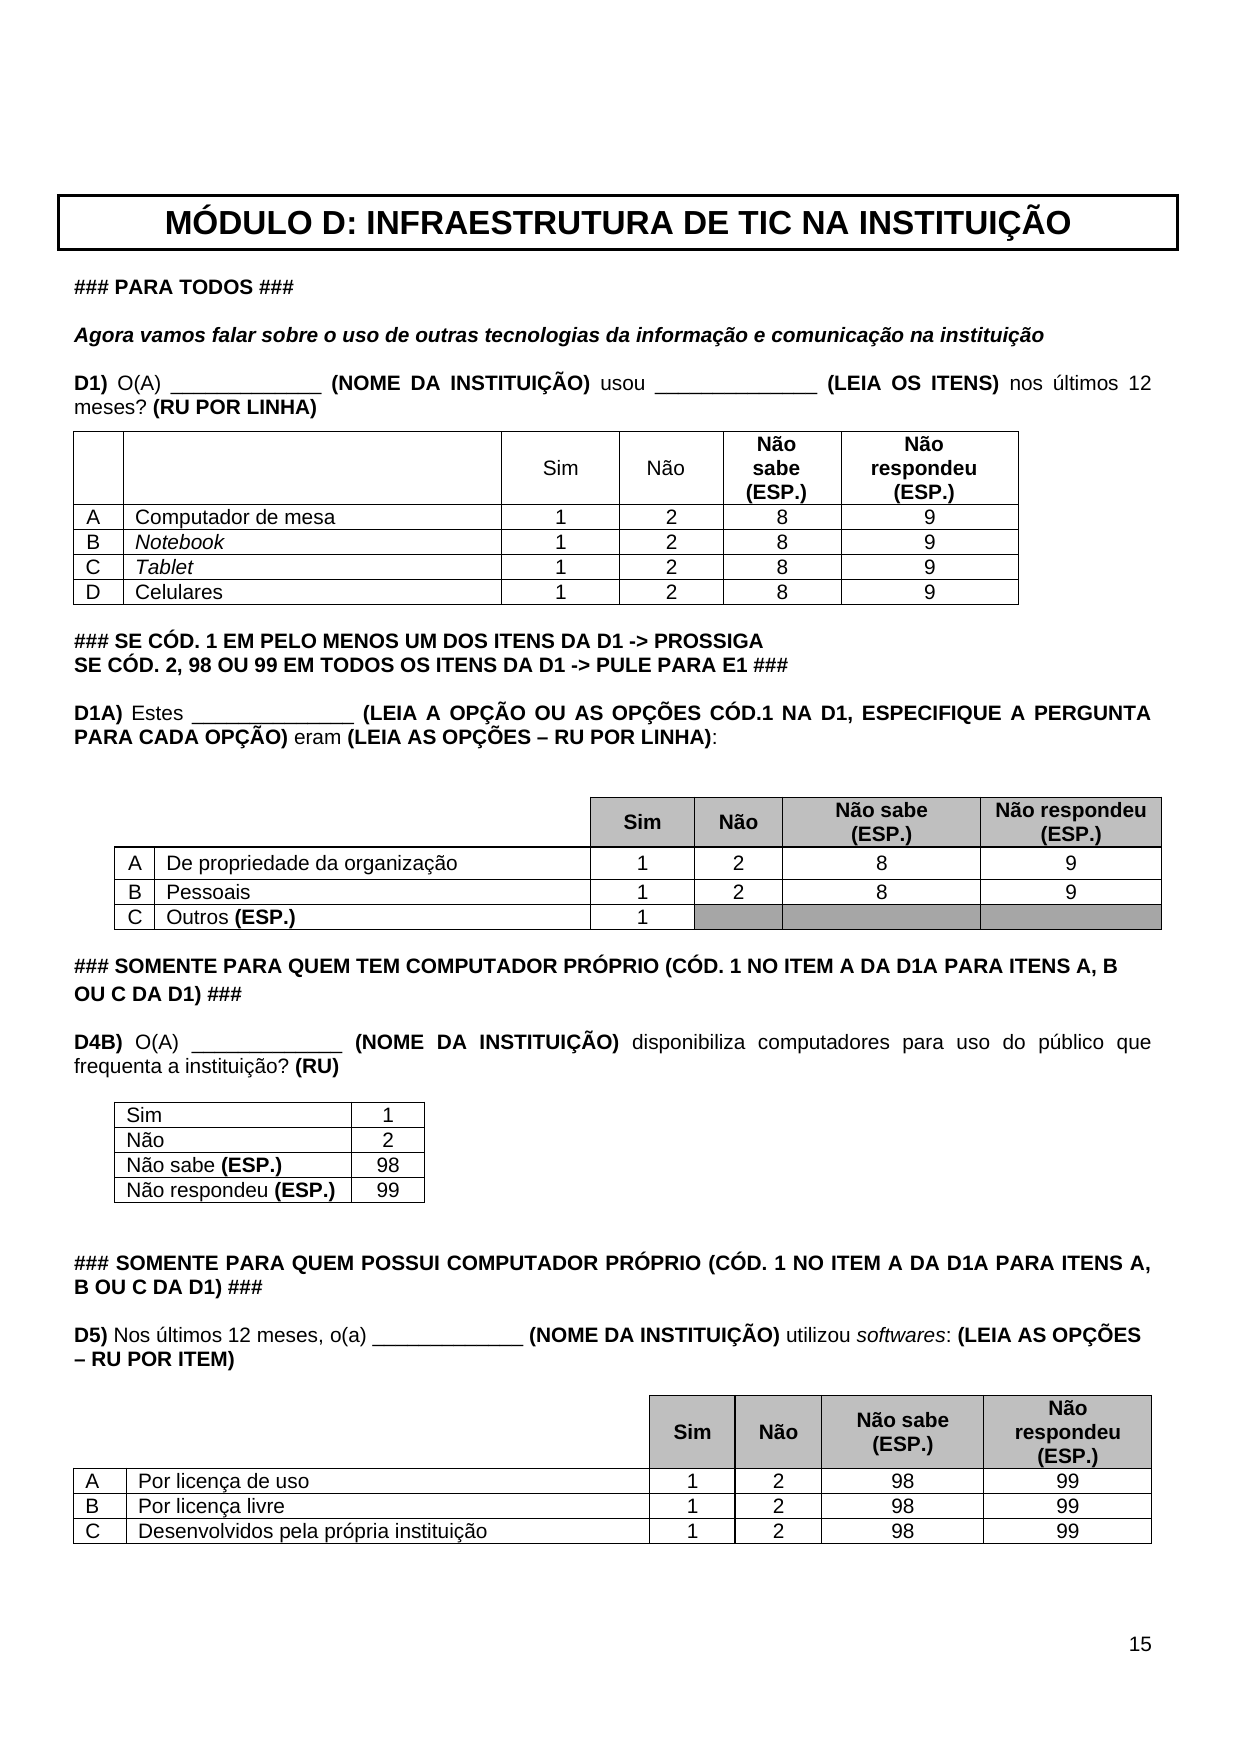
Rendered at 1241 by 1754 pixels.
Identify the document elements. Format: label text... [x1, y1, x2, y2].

table_cell 1 [502, 580, 619, 604]
table_cell 1 [502, 505, 619, 529]
table_cell 2 [736, 1519, 821, 1543]
table_cell A [115, 848, 154, 879]
text ### PARA TODOS ### [74, 275, 1152, 299]
table_cell A [74, 505, 123, 529]
text D4B) O(A) _____________ (NOME DA INSTITUIÇÃO) disponibiliza computadores para uso do público que frequenta a instituição? (RU) [74, 1030, 1152, 1078]
table_cell 99 [984, 1469, 1151, 1493]
table_cell B [74, 530, 123, 554]
table_cell 1 [650, 1494, 734, 1518]
table_header [74, 1395, 649, 1468]
text Agora vamos falar sobre o uso de outras tecnologias da informação e comunicação na instituição [74, 323, 1152, 347]
text D1A) Estes ______________ (LEIA A OPÇÃO OU AS OPÇÕES CÓD.1 NA D1, ESPECIFIQUE A PERGUNTA PARA CADA OPÇÃO) eram (LEIA AS OPÇÕES – RU POR LINHA): [74, 701, 1152, 749]
text SE CÓD. 2, 98 OU 99 EM TODOS OS ITENS DA D1 -> PULE PARA E1 ### [74, 653, 1152, 677]
table_header Sim [650, 1396, 734, 1468]
table_cell 8 [724, 530, 841, 554]
table_header Sim [591, 798, 694, 846]
table_header Não [695, 798, 782, 846]
table_header Sim [115, 1103, 351, 1127]
table_cell 1 [502, 530, 619, 554]
table_cell 2 [620, 555, 723, 579]
table_cell 1 [502, 555, 619, 579]
table_cell 1 [591, 905, 694, 929]
table_header [74, 432, 123, 504]
table_cell 2 [736, 1494, 821, 1518]
table_header Não respondeu (ESP.) [984, 1396, 1151, 1468]
table_cell 2 [736, 1469, 821, 1493]
table_cell C [74, 555, 123, 579]
table_cell 2 [620, 530, 723, 554]
table_header 1 [352, 1103, 424, 1127]
table_cell 2 [695, 880, 782, 904]
table_cell 2 [695, 848, 782, 879]
table_cell 9 [842, 530, 1018, 554]
table_header Não respondeu (ESP.) [842, 432, 1018, 504]
table_header Não respondeu (ESP.) [981, 798, 1161, 846]
table_cell B [115, 880, 154, 904]
table_cell 9 [842, 505, 1018, 529]
table_cell [981, 905, 1161, 929]
table_cell 2 [620, 580, 723, 604]
table_cell 98 [822, 1519, 983, 1543]
table_cell 99 [984, 1519, 1151, 1543]
table_cell 98 [822, 1494, 983, 1518]
text D5) Nos últimos 12 meses, o(a) _____________ (NOME DA INSTITUIÇÃO) utilizou softwares: (LEIA AS OPÇÕES – RU POR ITEM) [74, 1323, 1152, 1371]
table_cell 9 [981, 880, 1161, 904]
table_cell A [74, 1469, 126, 1493]
table_cell 1 [650, 1519, 734, 1543]
table_cell [695, 905, 782, 929]
table_cell 8 [724, 555, 841, 579]
table_cell Outros (ESP.) [155, 905, 590, 929]
table_cell [783, 905, 980, 929]
table_cell Por licença de uso [127, 1469, 649, 1493]
table_header Não sabe (ESP.) [783, 798, 980, 846]
table_header Não sabe (ESP.) [724, 432, 841, 504]
table_cell 98 [352, 1153, 424, 1177]
table_cell 8 [724, 505, 841, 529]
table_cell Por licença livre [127, 1494, 649, 1518]
table_header [124, 432, 501, 504]
table_cell 2 [620, 505, 723, 529]
table_cell B [74, 1494, 126, 1518]
table_cell Computador de mesa [124, 505, 501, 529]
table_header Não [620, 432, 723, 504]
table_cell Não respondeu (ESP.) [115, 1178, 351, 1202]
table_cell 9 [981, 848, 1161, 879]
table_header Não sabe (ESP.) [822, 1396, 983, 1468]
table_cell 99 [352, 1178, 424, 1202]
table_cell 98 [822, 1469, 983, 1493]
text ### SOMENTE PARA QUEM POSSUI COMPUTADOR PRÓPRIO (CÓD. 1 NO ITEM A DA D1A PARA ITENS A, B OU C DA D1) ### [74, 1251, 1152, 1299]
table_cell Celulares [124, 580, 501, 604]
table_cell Notebook [124, 530, 501, 554]
text D1) O(A) _____________ (NOME DA INSTITUIÇÃO) usou ______________ (LEIA OS ITENS) nos últimos 12 meses? (RU POR LINHA) [74, 371, 1152, 418]
table_cell 9 [842, 580, 1018, 604]
table_cell Pessoais [155, 880, 590, 904]
table_cell 99 [984, 1494, 1151, 1518]
table_cell 1 [650, 1469, 734, 1493]
table_cell Não [115, 1128, 351, 1152]
table_cell 1 [591, 880, 694, 904]
table_header MÓDULO D: INFRAESTRUTURA DE TIC NA INSTITUIÇÃO [60, 197, 1176, 248]
table_cell De propriedade da organização [155, 848, 590, 879]
table_cell Desenvolvidos pela própria instituição [127, 1519, 649, 1543]
table_cell Não sabe (ESP.) [115, 1153, 351, 1177]
table_cell 9 [842, 555, 1018, 579]
table_cell Tablet [124, 555, 501, 579]
text ### SOMENTE PARA QUEM TEM COMPUTADOR PRÓPRIO (CÓD. 1 NO ITEM A DA D1A PARA ITENS A, B OU C DA D1) ### [74, 954, 1152, 1005]
table_cell 8 [783, 848, 980, 879]
table_header Não [736, 1396, 821, 1468]
table_cell 8 [724, 580, 841, 604]
table_cell 1 [591, 848, 694, 879]
table_cell D [74, 580, 123, 604]
table_cell C [74, 1519, 126, 1543]
table_header Sim [502, 432, 619, 504]
table_cell 2 [352, 1128, 424, 1152]
text ### SE CÓD. 1 EM PELO MENOS UM DOS ITENS DA D1 -> PROSSIGA [74, 629, 1152, 653]
table_header [115, 797, 590, 846]
table_cell C [115, 905, 154, 929]
table_cell 8 [783, 880, 980, 904]
